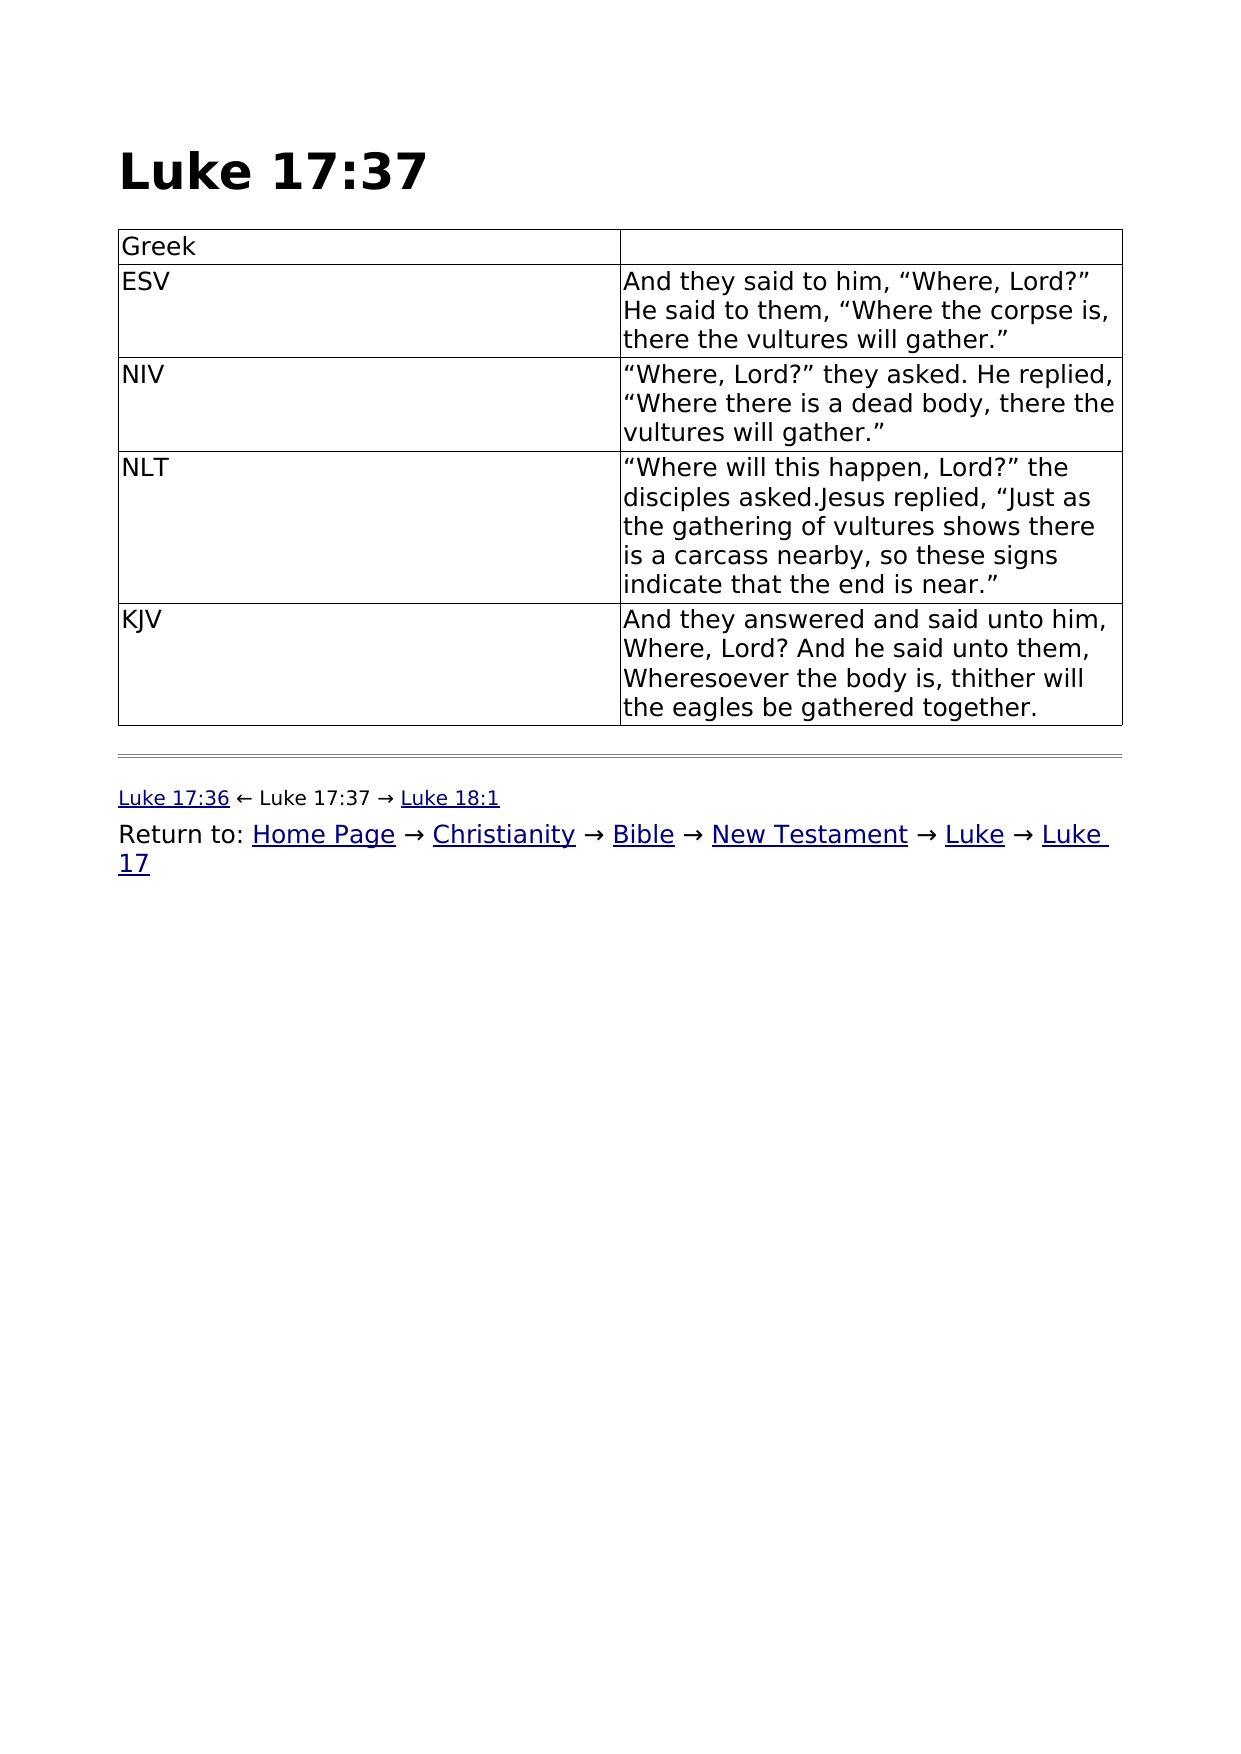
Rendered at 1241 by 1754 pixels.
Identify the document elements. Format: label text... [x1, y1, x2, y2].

table_cell And they said to him, “Where, Lord?” He said to them, “Where the corpse is, there the vultures will gather.” [621, 265, 1122, 357]
text Return to: Home Page → Christianity → Bible → New Testament → Luke → Luke 17 [118, 820, 1122, 879]
table_cell “Where will this happen, Lord?” the disciples asked.Jesus replied, “Just as the gathering of vultures shows there is a carcass nearby, so these signs indicate that the end is near.” [621, 452, 1122, 602]
table_cell ESV [119, 265, 620, 357]
table_cell NLT [119, 452, 620, 602]
table_cell NIV [119, 358, 620, 451]
table_cell And they answered and said unto him, Where, Lord? And he said unto them, Wheresoever the body is, thither will the eagles be gathered together. [621, 604, 1122, 725]
text Luke 17:36 ← Luke 17:37 → Luke 18:1 [118, 786, 1122, 820]
table_header [621, 230, 1122, 264]
table_cell KJV [119, 604, 620, 725]
subtitle Luke 17:37 [118, 143, 1122, 201]
table_header Greek [119, 230, 620, 264]
table_cell “Where, Lord?” they asked. He replied, “Where there is a dead body, there the vultures will gather.” [621, 358, 1122, 451]
